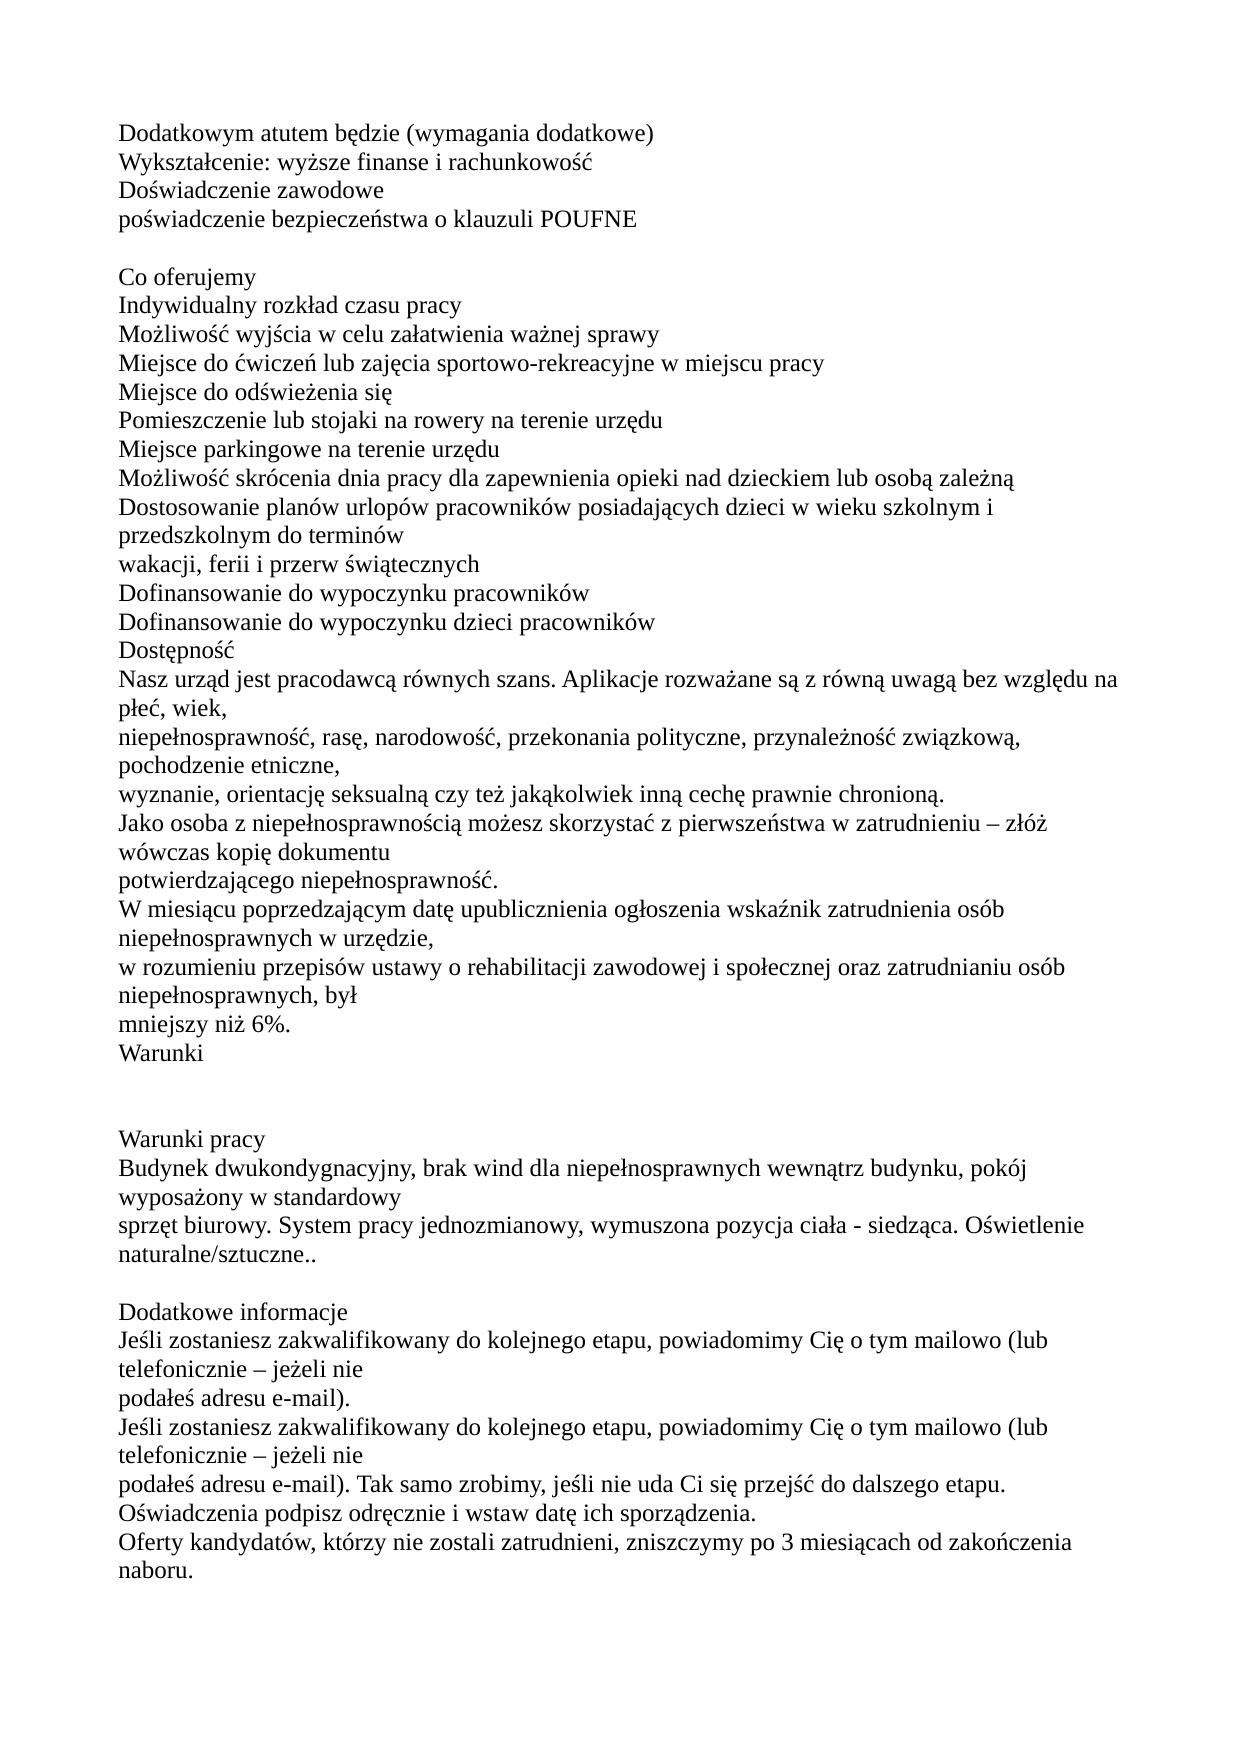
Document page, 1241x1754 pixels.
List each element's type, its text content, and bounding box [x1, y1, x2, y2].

text Dostosowanie planów urlopów pracowników posiadających dzieci w wieku szkolnym i przedszkolnym do terminów [118, 492, 1122, 549]
text W miesiącu poprzedzającym datę upublicznienia ogłoszenia wskaźnik zatrudnienia osób niepełnosprawnych w urzędzie, [118, 894, 1122, 952]
text Oferty kandydatów, którzy nie zostali zatrudnieni, zniszczymy po 3 miesiącach od zakończenia naboru. [118, 1527, 1122, 1584]
text Jeśli zostaniesz zakwalifikowany do kolejnego etapu, powiadomimy Cię o tym mailowo (lub telefonicznie – jeżeli nie [118, 1326, 1122, 1383]
text Co oferujemy [118, 262, 1122, 291]
text Warunki pracy [118, 1124, 1122, 1153]
text Nasz urząd jest pracodawcą równych szans. Aplikacje rozważane są z równą uwagą bez względu na płeć, wiek, [118, 664, 1122, 722]
text Dodatkowe informacje [118, 1297, 1122, 1326]
text Możliwość wyjścia w celu załatwienia ważnej sprawy [118, 319, 1122, 348]
text Jako osoba z niepełnosprawnością możesz skorzystać z pierwszeństwa w zatrudnieniu – złóż wówczas kopię dokumentu [118, 808, 1122, 866]
text wyznanie, orientację seksualną czy też jakąkolwiek inną cechę prawnie chronioną. [118, 779, 1122, 808]
text Budynek dwukondygnacyjny, brak wind dla niepełnosprawnych wewnątrz budynku, pokój wyposażony w standardowy [118, 1153, 1122, 1211]
text Dodatkowym atutem będzie (wymagania dodatkowe) [118, 118, 1122, 147]
text sprzęt biurowy. System pracy jednozmianowy, wymuszona pozycja ciała - siedząca. Oświetlenie naturalne/sztuczne.. [118, 1211, 1122, 1268]
text Dofinansowanie do wypoczynku pracowników [118, 578, 1122, 607]
text Oświadczenia podpisz odręcznie i wstaw datę ich sporządzenia. [118, 1498, 1122, 1527]
text poświadczenie bezpieczeństwa o klauzuli POUFNE [118, 204, 1122, 233]
text Jeśli zostaniesz zakwalifikowany do kolejnego etapu, powiadomimy Cię o tym mailowo (lub telefonicznie – jeżeli nie [118, 1412, 1122, 1469]
text Dofinansowanie do wypoczynku dzieci pracowników [118, 607, 1122, 636]
text Miejsce do odświeżenia się [118, 377, 1122, 406]
text Doświadczenie zawodowe [118, 176, 1122, 204]
text Pomieszczenie lub stojaki na rowery na terenie urzędu [118, 406, 1122, 434]
text podałeś adresu e-mail). [118, 1383, 1122, 1412]
text podałeś adresu e-mail). Tak samo zrobimy, jeśli nie uda Ci się przejść do dalszego etapu. [118, 1469, 1122, 1498]
text Dostępność [118, 636, 1122, 664]
text Indywidualny rozkład czasu pracy [118, 291, 1122, 319]
text Miejsce do ćwiczeń lub zajęcia sportowo-rekreacyjne w miejscu pracy [118, 348, 1122, 377]
text mniejszy niż 6%. [118, 1009, 1122, 1038]
text w rozumieniu przepisów ustawy o rehabilitacji zawodowej i społecznej oraz zatrudnianiu osób niepełnosprawnych, był [118, 952, 1122, 1009]
text Możliwość skrócenia dnia pracy dla zapewnienia opieki nad dzieckiem lub osobą zależną [118, 463, 1122, 492]
text potwierdzającego niepełnosprawność. [118, 866, 1122, 894]
text wakacji, ferii i przerw świątecznych [118, 549, 1122, 578]
text Warunki [118, 1038, 1122, 1067]
text Wykształcenie: wyższe finanse i rachunkowość [118, 147, 1122, 176]
text niepełnosprawność, rasę, narodowość, przekonania polityczne, przynależność związkową, pochodzenie etniczne, [118, 722, 1122, 779]
text Miejsce parkingowe na terenie urzędu [118, 434, 1122, 463]
